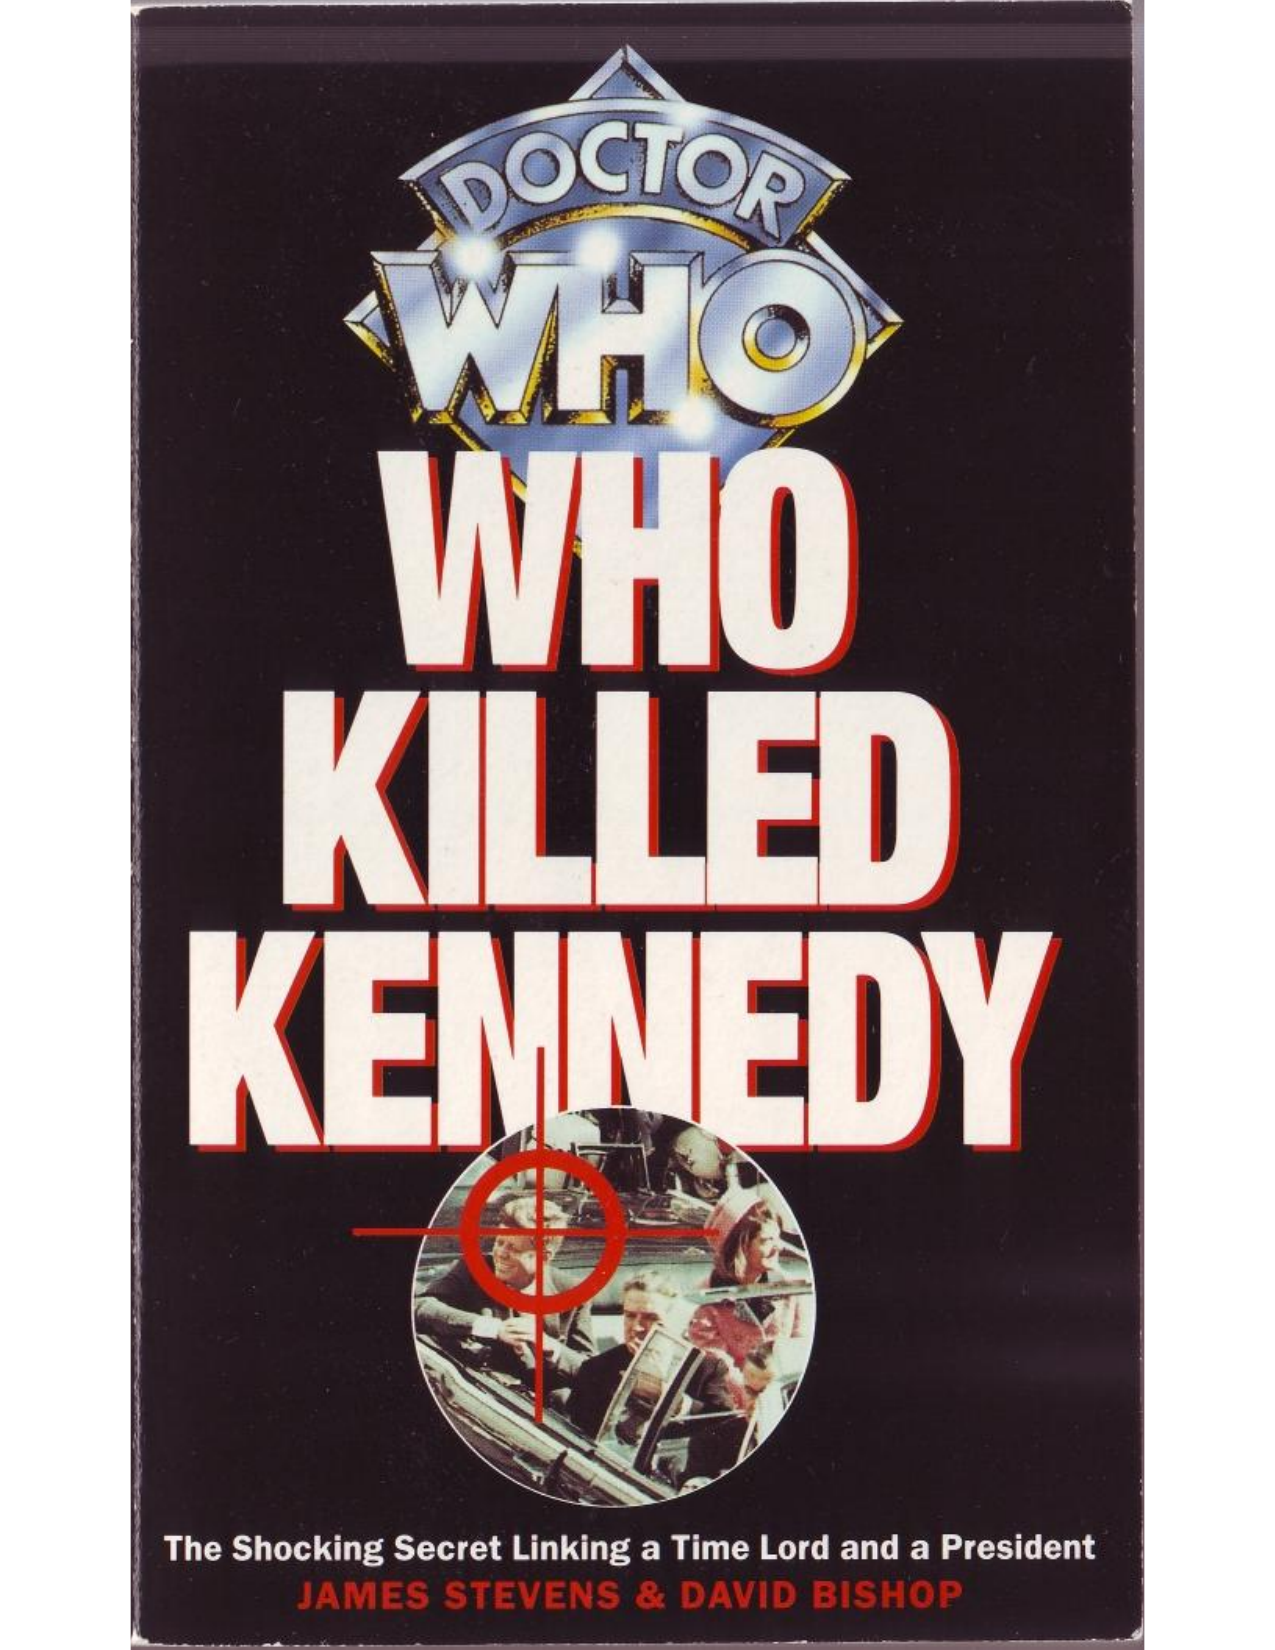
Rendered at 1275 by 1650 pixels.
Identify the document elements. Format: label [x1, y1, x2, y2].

picture [130, 0, 1145, 1650]
